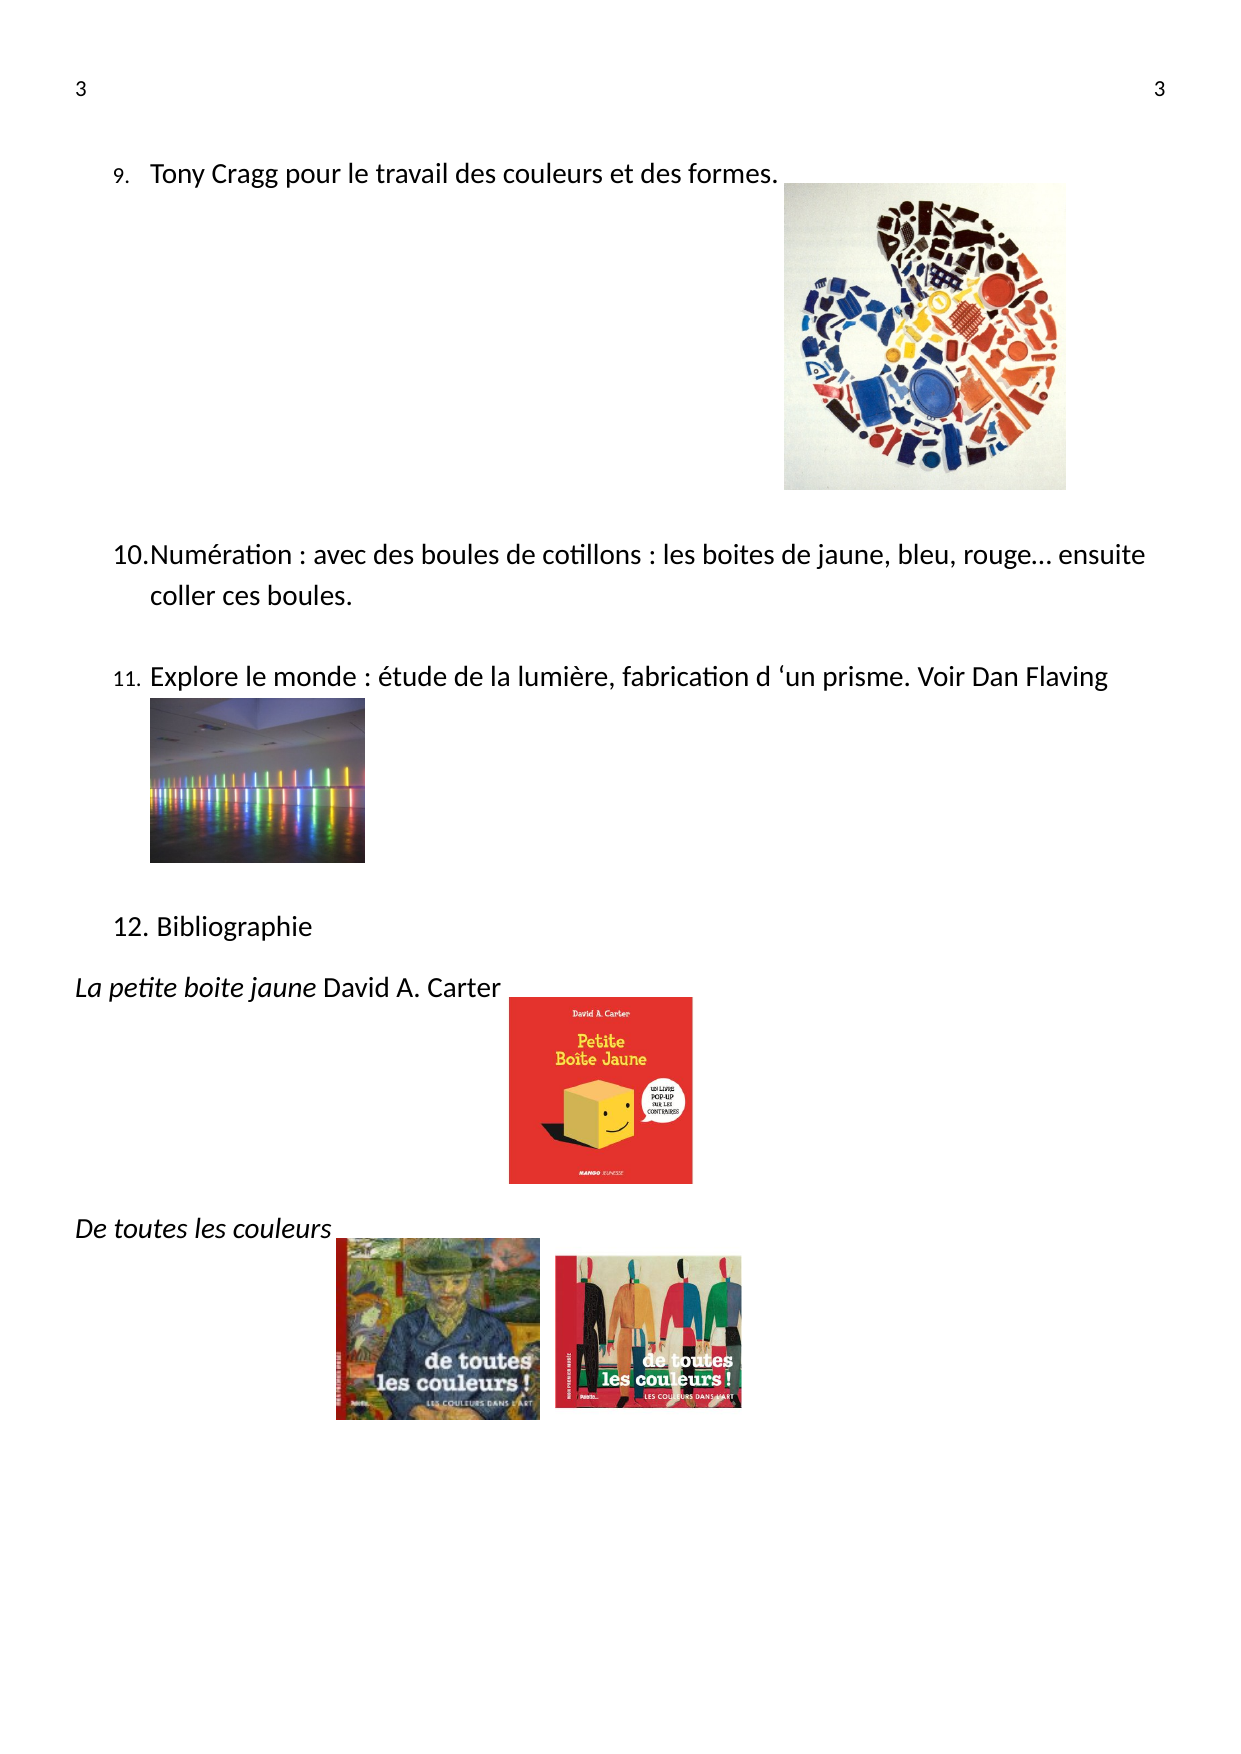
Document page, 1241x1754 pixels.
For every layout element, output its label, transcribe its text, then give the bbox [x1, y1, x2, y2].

picture [784, 183, 1066, 490]
list Explore le monde : étude de la lumière, fabrication d ‘un prisme. Voir Dan Flaving [112, 658, 1165, 862]
picture [507, 997, 694, 1184]
picture [555, 1238, 742, 1425]
list Numération : avec des boules de cotillons : les boites de jaune, bleu, rouge… ensuite coller ces boules. [112, 536, 1165, 612]
picture [150, 698, 365, 863]
list Bibliographie [112, 908, 1165, 943]
list Tony Cragg pour le travail des couleurs et des formes. [112, 155, 1165, 489]
picture [336, 1238, 540, 1420]
text La petite boite jaune David A. Carter [75, 969, 1165, 1184]
text De toutes les couleurs [75, 1210, 1165, 1424]
